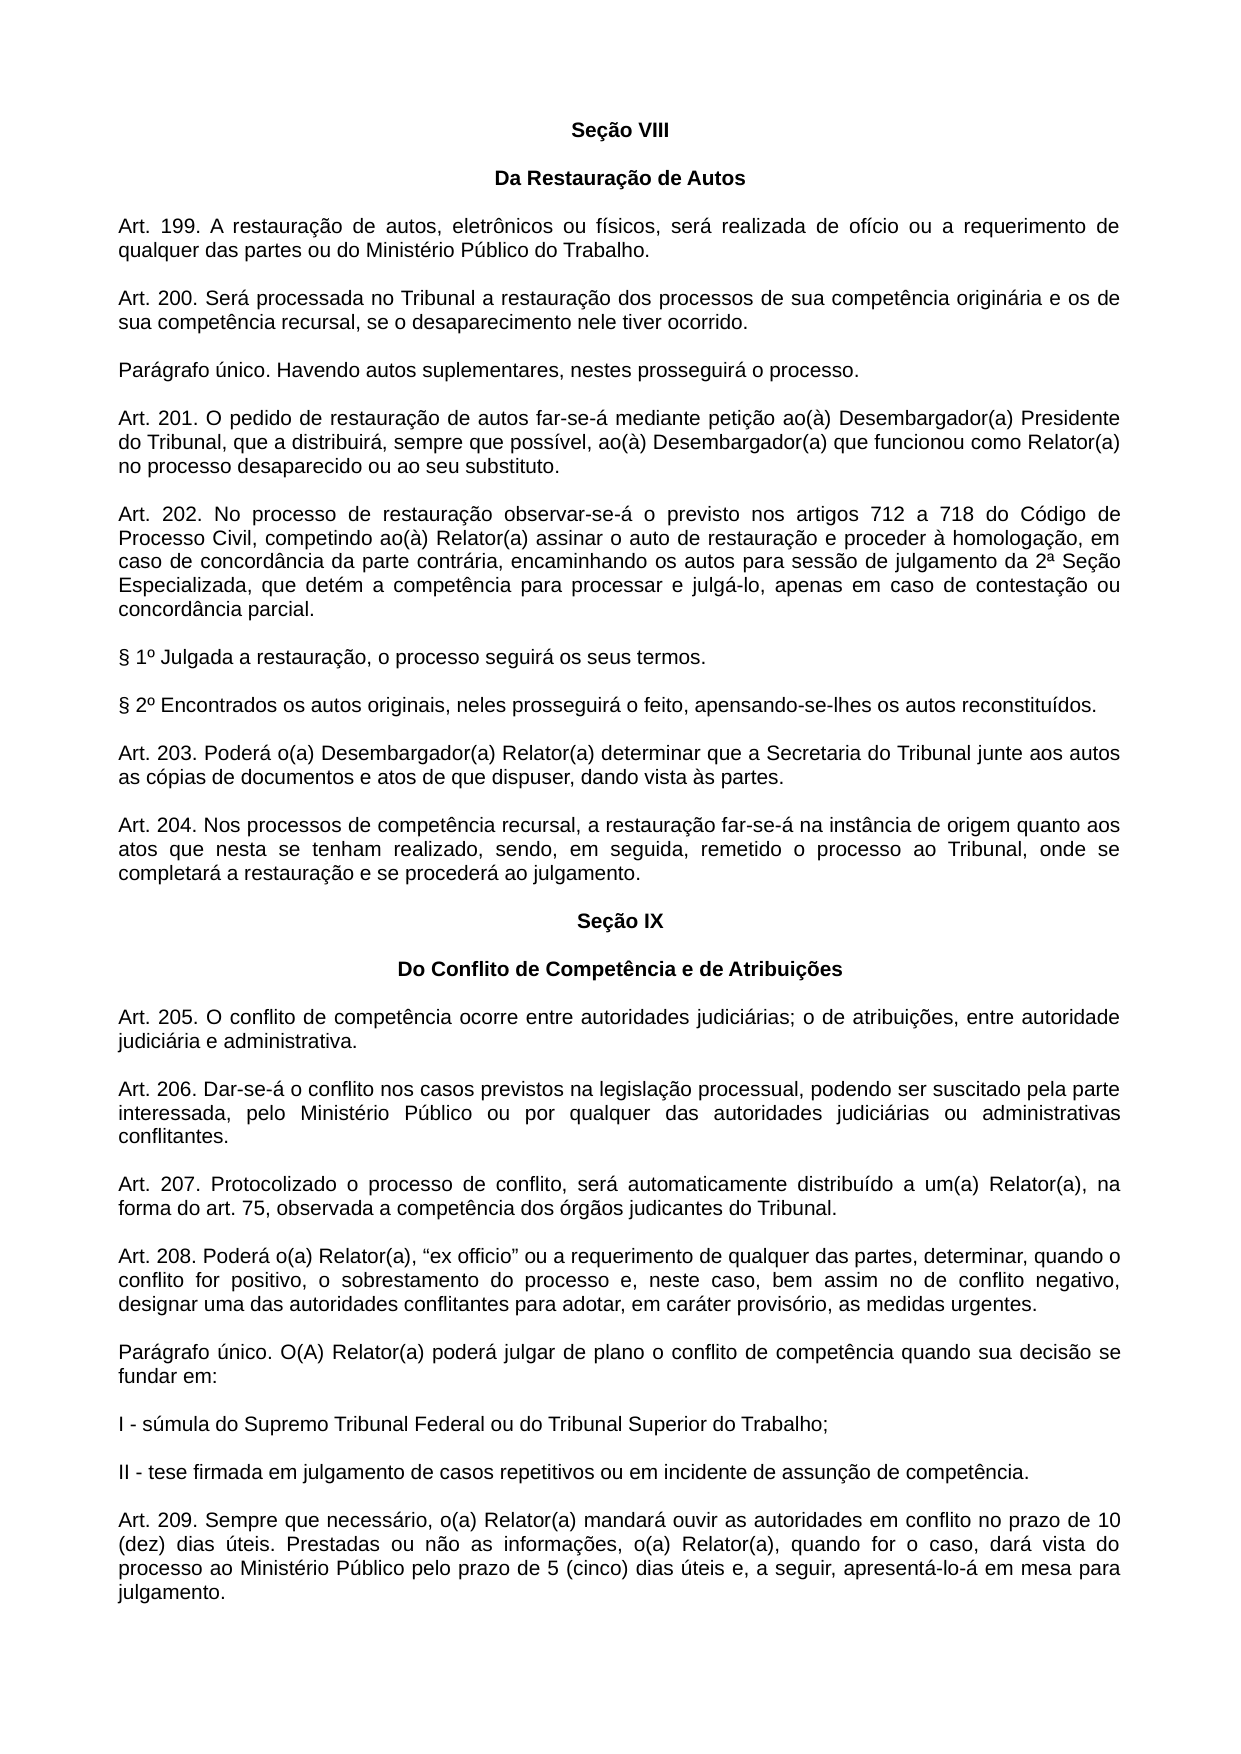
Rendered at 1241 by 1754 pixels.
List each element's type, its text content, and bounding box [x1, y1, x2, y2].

text Seção IX [118, 909, 1122, 933]
text I - súmula do Supremo Tribunal Federal ou do Tribunal Superior do Trabalho; [118, 1412, 1122, 1436]
text Da Restauração de Autos [118, 166, 1122, 190]
text § 2º Encontrados os autos originais, neles prosseguirá o feito, apensando-se-lhes os autos reconstituídos. [118, 693, 1122, 717]
text Art. 199. A restauração de autos, eletrônicos ou físicos, será realizada de ofício ou a requerimento de qualquer das partes ou do Ministério Público do Trabalho. [118, 214, 1122, 262]
text Seção VIII [118, 118, 1122, 142]
text Art. 209. Sempre que necessário, o(a) Relator(a) mandará ouvir as autoridades em conflito no prazo de 10 (dez) dias úteis. Prestadas ou não as informações, o(a) Relator(a), quando for o caso, dará vista do processo ao Ministério Público pelo prazo de 5 (cinco) dias úteis e, a seguir, apresentá-lo-á em mesa para julgamento. [118, 1508, 1122, 1603]
text II - tese firmada em julgamento de casos repetitivos ou em incidente de assunção de competência. [118, 1460, 1122, 1484]
text Parágrafo único. O(A) Relator(a) poderá julgar de plano o conflito de competência quando sua decisão se fundar em: [118, 1340, 1122, 1388]
text Art. 205. O conflito de competência ocorre entre autoridades judiciárias; o de atribuições, entre autoridade judiciária e administrativa. [118, 1004, 1122, 1052]
text Art. 207. Protocolizado o processo de conflito, será automaticamente distribuído a um(a) Relator(a), na forma do art. 75, observada a competência dos órgãos judicantes do Tribunal. [118, 1172, 1122, 1220]
text § 1º Julgada a restauração, o processo seguirá os seus termos. [118, 645, 1122, 669]
text Parágrafo único. Havendo autos suplementares, nestes prosseguirá o processo. [118, 358, 1122, 382]
text Art. 208. Poderá o(a) Relator(a), “ex officio” ou a requerimento de qualquer das partes, determinar, quando o conflito for positivo, o sobrestamento do processo e, neste caso, bem assim no de conflito negativo, designar uma das autoridades conflitantes para adotar, em caráter provisório, as medidas urgentes. [118, 1244, 1122, 1316]
text Art. 202. No processo de restauração observar-se-á o previsto nos artigos 712 a 718 do Código de Processo Civil, competindo ao(à) Relator(a) assinar o auto de restauração e proceder à homologação, em caso de concordância da parte contrária, encaminhando os autos para sessão de julgamento da 2ª Seção Especializada, que detém a competência para processar e julgá-lo, apenas em caso de contestação ou concordância parcial. [118, 501, 1122, 621]
text Do Conflito de Competência e de Atribuições [118, 957, 1122, 981]
text Art. 203. Poderá o(a) Desembargador(a) Relator(a) determinar que a Secretaria do Tribunal junte aos autos as cópias de documentos e atos de que dispuser, dando vista às partes. [118, 741, 1122, 789]
text Art. 201. O pedido de restauração de autos far-se-á mediante petição ao(à) Desembargador(a) Presidente do Tribunal, que a distribuirá, sempre que possível, ao(à) Desembargador(a) que funcionou como Relator(a) no processo desaparecido ou ao seu substituto. [118, 406, 1122, 477]
text Art. 200. Será processada no Tribunal a restauração dos processos de sua competência originária e os de sua competência recursal, se o desaparecimento nele tiver ocorrido. [118, 286, 1122, 334]
text Art. 204. Nos processos de competência recursal, a restauração far-se-á na instância de origem quanto aos atos que nesta se tenham realizado, sendo, em seguida, remetido o processo ao Tribunal, onde se completará a restauração e se procederá ao julgamento. [118, 813, 1122, 885]
text Art. 206. Dar-se-á o conflito nos casos previstos na legislação processual, podendo ser suscitado pela parte interessada, pelo Ministério Público ou por qualquer das autoridades judiciárias ou administrativas conflitantes. [118, 1076, 1122, 1148]
